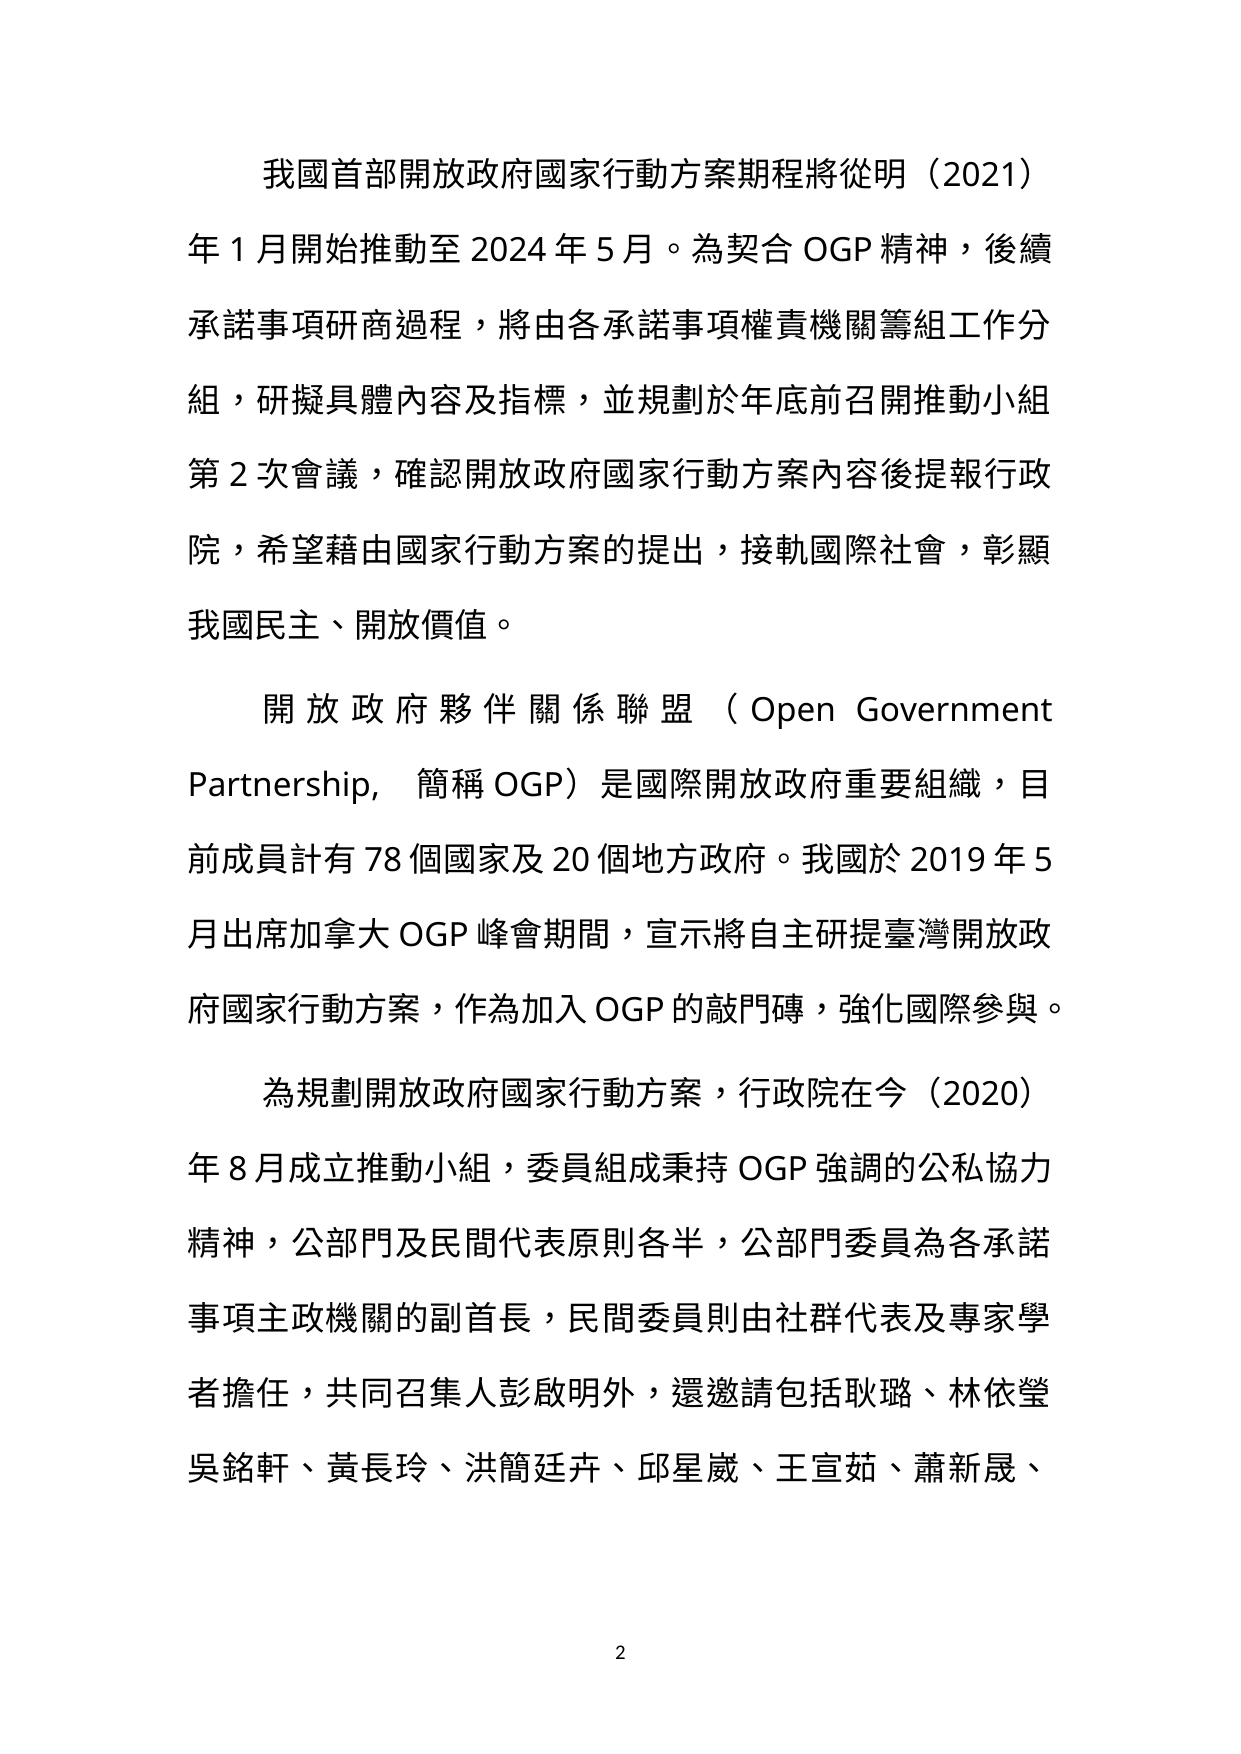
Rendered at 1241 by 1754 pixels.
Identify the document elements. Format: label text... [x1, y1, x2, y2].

text 開放政府夥伴關係聯盟（Open Government Partnership, 簡稱OGP）是國際開放政府重要組織，目前成員計有78個國家及20個地方政府。我國於2019年5月出席加拿大OGP峰會期間，宣示將自主研提臺灣開放政府國家行動方案，作為加入OGP的敲門磚，強化國際參與。 [187, 663, 1053, 1038]
text 為規劃開放政府國家行動方案，行政院在今（2020）年8月成立推動小組，委員組成秉持OGP強調的公私協力精神，公部門及民間代表原則各半，公部門委員為各承諾事項主政機關的副首長，民間委員則由社群代表及專家學者擔任，共同召集人彭啟明外，還邀請包括耿璐、林依瑩、吳銘軒、黃長玲、洪簡廷卉、邱星崴、王宣茹、蕭新晟、嚴婉玲、杜文苓及林子倫等人，將負責行動方案的規劃、協調及評估作業。 [187, 1047, 1053, 1497]
text 我國首部開放政府國家行動方案期程將從明（2021）年1月開始推動至2024年5月。為契合OGP精神，後續承諾事項研商過程，將由各承諾事項權責機關籌組工作分組，研擬具體內容及指標，並規劃於年底前召開推動小組第2次會議，確認開放政府國家行動方案內容後提報行政院，希望藉由國家行動方案的提出，接軌國際社會，彰顯我國民主、開放價值。 [187, 129, 1053, 654]
